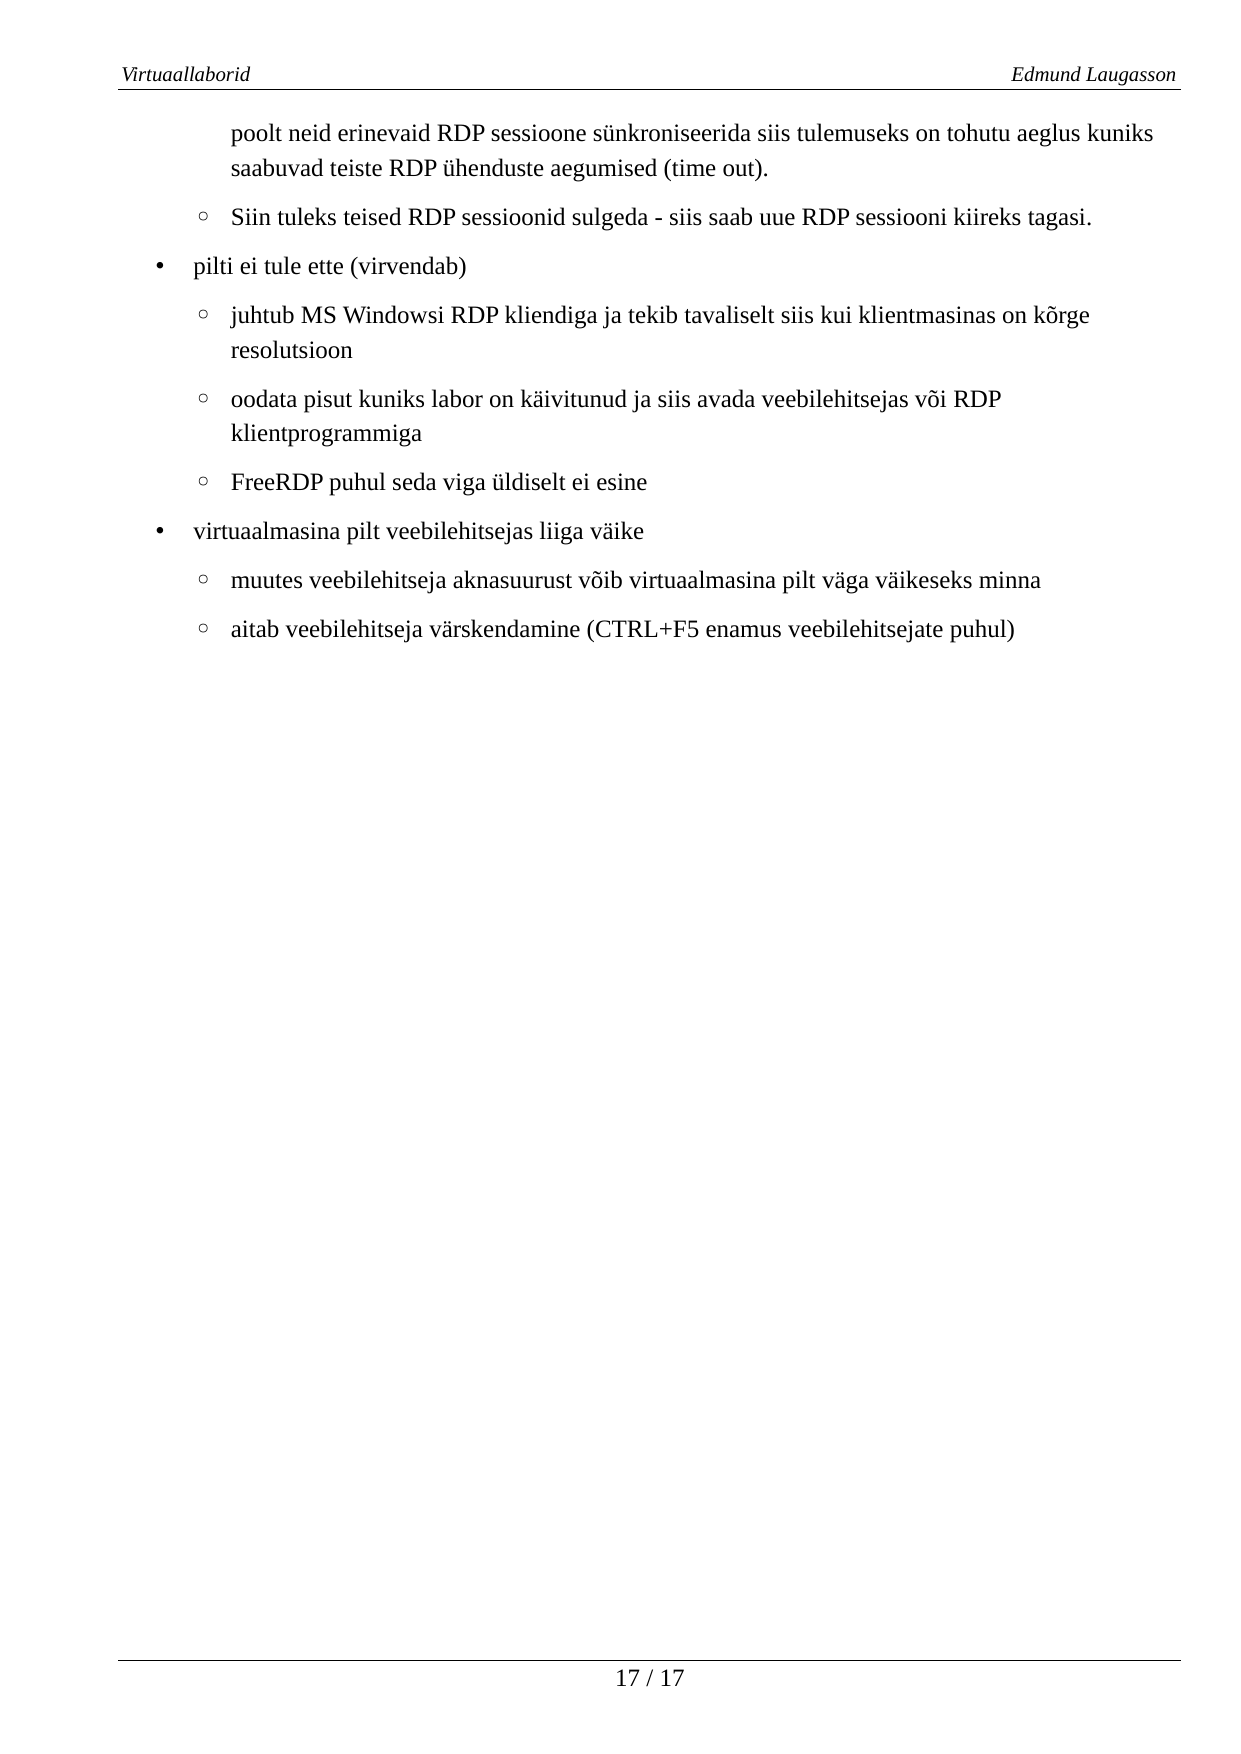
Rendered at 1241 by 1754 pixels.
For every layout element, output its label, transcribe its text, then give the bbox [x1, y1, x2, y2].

list FreeRDP puhul seda viga üldiselt ei esine [193, 467, 1181, 496]
list Siin tuleks teised RDP sessioonid sulgeda - siis saab uue RDP sessiooni kiireks tagasi. [193, 202, 1181, 231]
list poolt neid erinevaid RDP sessioone sünkroniseerida siis tulemuseks on tohutu aeglus kuniks saabuvad teiste RDP ühenduste aegumised (time out). [193, 118, 1181, 182]
list juhtub MS Windowsi RDP kliendiga ja tekib tavaliselt siis kui klientmasinas on kõrge resolutsioon [193, 300, 1181, 363]
list aitab veebilehitseja värskendamine (CTRL+F5 enamus veebilehitsejate puhul) [193, 614, 1181, 643]
list virtuaalmasina pilt veebilehitsejas liiga väike [156, 516, 1181, 545]
list pilti ei tule ette (virvendab) [156, 251, 1181, 280]
list muutes veebilehitseja aknasuurust võib virtuaalmasina pilt väga väikeseks minna [193, 565, 1181, 594]
list oodata pisut kuniks labor on käivitunud ja siis avada veebilehitsejas või RDP klientprogrammiga [193, 384, 1181, 447]
